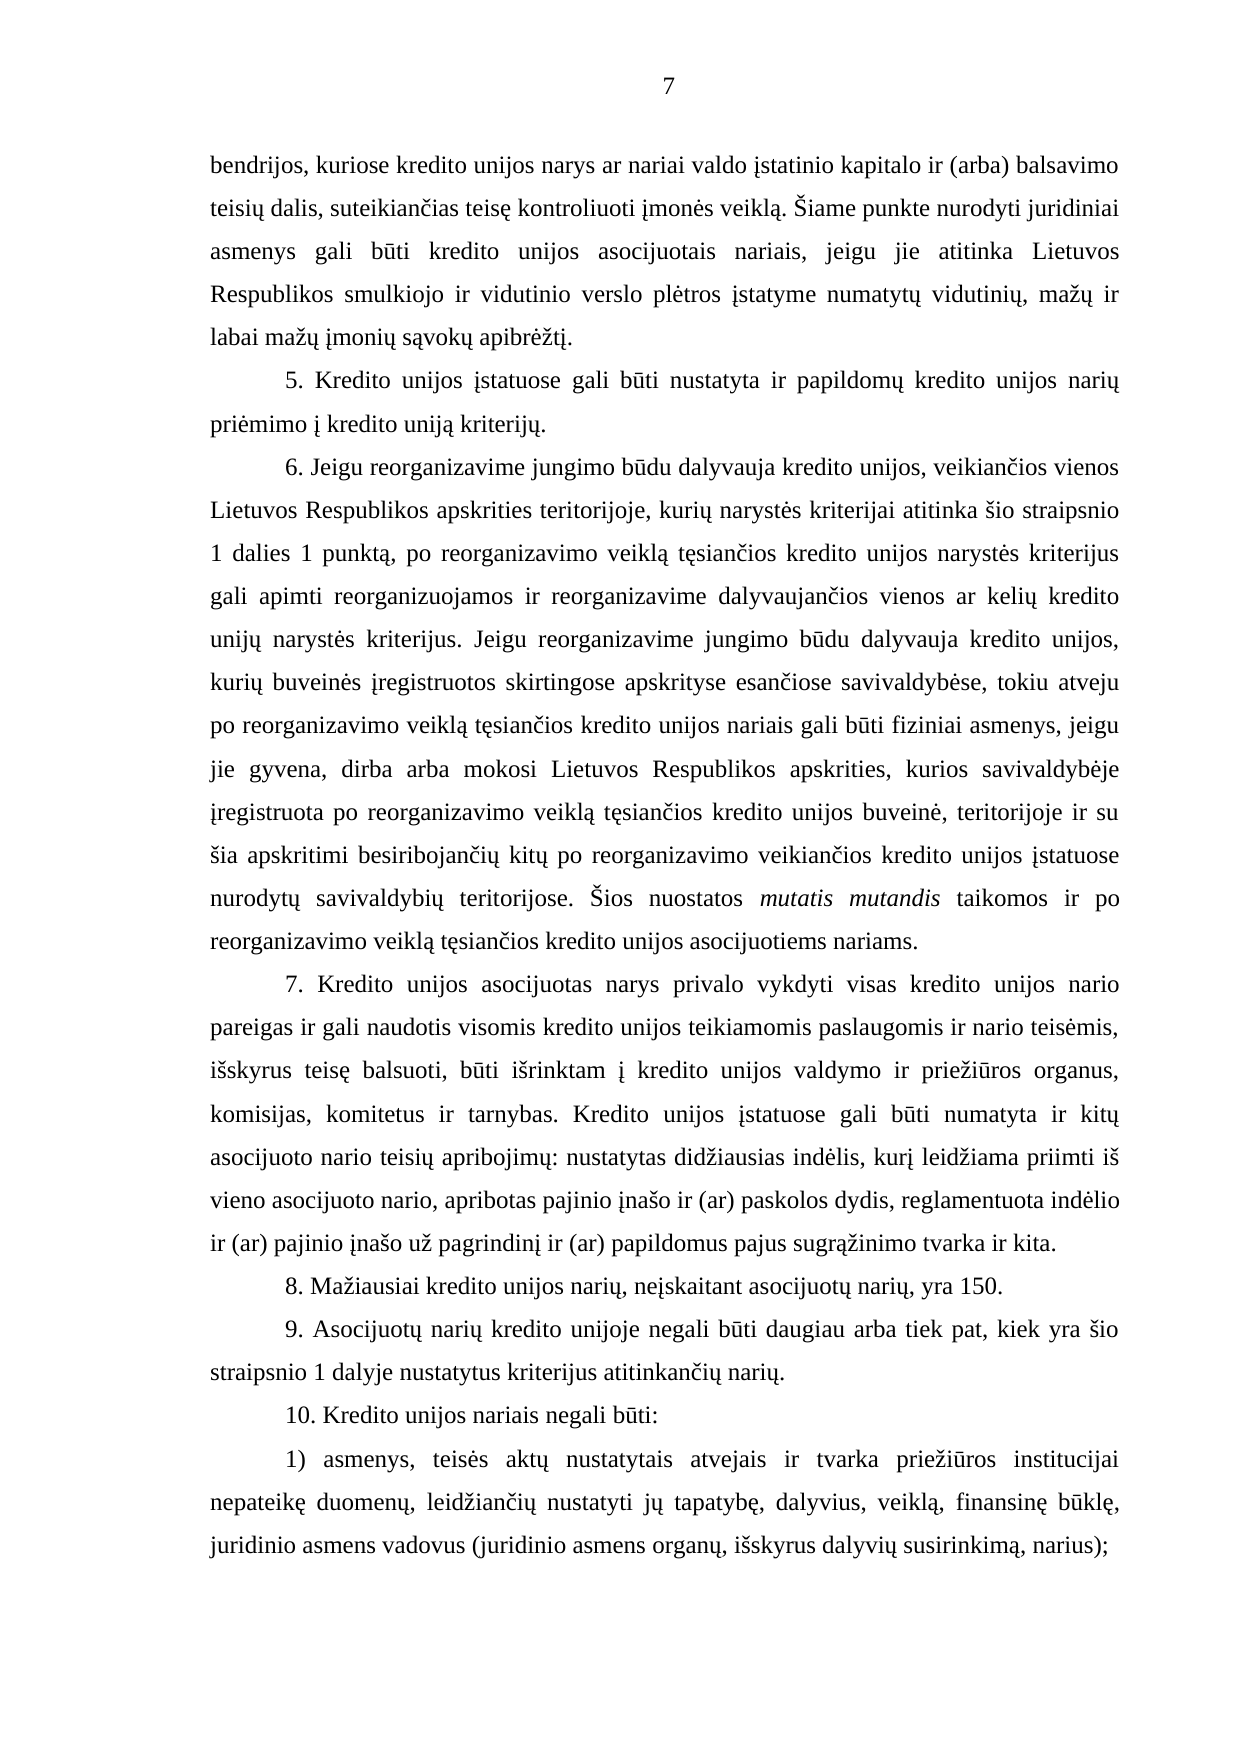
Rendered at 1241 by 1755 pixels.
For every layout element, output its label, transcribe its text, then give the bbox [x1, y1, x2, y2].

text 10. Kredito unijos nariais negali būti: [210, 1401, 1120, 1429]
text 1) asmenys, teisės aktų nustatytais atvejais ir tvarka priežiūros institucijai nepateikę duomenų, leidžiančių nustatyti jų tapatybę, dalyvius, veiklą, finansinę būklę, juridinio asmens vadovus (juridinio asmens organų, išskyrus dalyvių susirinkimą, narius); [210, 1444, 1120, 1559]
text 5. Kredito unijos įstatuose gali būti nustatyta ir papildomų kredito unijos narių priėmimo į kredito uniją kriterijų. [210, 366, 1120, 437]
text 9. Asocijuotų narių kredito unijoje negali būti daugiau arba tiek pat, kiek yra šio straipsnio 1 dalyje nustatytus kriterijus atitinkančių narių. [210, 1314, 1120, 1386]
text bendrijos, kuriose kredito unijos narys ar nariai valdo įstatinio kapitalo ir (arba) balsavimo teisių dalis, suteikiančias teisę kontroliuoti įmonės veiklą. Šiame punkte nurodyti juridiniai asmenys gali būti kredito unijos asocijuotais nariais, jeigu jie atitinka Lietuvos Respublikos smulkiojo ir vidutinio verslo plėtros įstatyme numatytų vidutinių, mažų ir labai mažų įmonių sąvokų apibrėžtį. [210, 150, 1120, 351]
text 8. Mažiausiai kredito unijos narių, neįskaitant asocijuotų narių, yra 150. [210, 1271, 1120, 1300]
text 7. Kredito unijos asocijuotas narys privalo vykdyti visas kredito unijos nario pareigas ir gali naudotis visomis kredito unijos teikiamomis paslaugomis ir nario teisėmis, išskyrus teisę balsuoti, būti išrinktam į kredito unijos valdymo ir priežiūros organus, komisijas, komitetus ir tarnybas. Kredito unijos įstatuose gali būti numatyta ir kitų asocijuoto nario teisių apribojimų: nustatytas didžiausias indėlis, kurį leidžiama priimti iš vieno asocijuoto nario, apribotas pajinio įnašo ir (ar) paskolos dydis, reglamentuota indėlio ir (ar) pajinio įnašo už pagrindinį ir (ar) papildomus pajus sugrąžinimo tvarka ir kita. [210, 969, 1120, 1257]
text 6. Jeigu reorganizavime jungimo būdu dalyvauja kredito unijos, veikiančios vienos Lietuvos Respublikos apskrities teritorijoje, kurių narystės kriterijai atitinka šio straipsnio 1 dalies 1 punktą, po reorganizavimo veiklą tęsiančios kredito unijos narystės kriterijus gali apimti reorganizuojamos ir reorganizavime dalyvaujančios vienos ar kelių kredito unijų narystės kriterijus. Jeigu reorganizavime jungimo būdu dalyvauja kredito unijos, kurių buveinės įregistruotos skirtingose apskrityse esančiose savivaldybėse, tokiu atveju po reorganizavimo veiklą tęsiančios kredito unijos nariais gali būti fiziniai asmenys, jeigu jie gyvena, dirba arba mokosi Lietuvos Respublikos apskrities, kurios savivaldybėje įregistruota po reorganizavimo veiklą tęsiančios kredito unijos buveinė, teritorijoje ir su šia apskritimi besiribojančių kitų po reorganizavimo veikiančios kredito unijos įstatuose nurodytų savivaldybių teritorijose. Šios nuostatos mutatis mutandis taikomos ir po reorganizavimo veiklą tęsiančios kredito unijos asocijuotiems nariams. [210, 452, 1120, 955]
